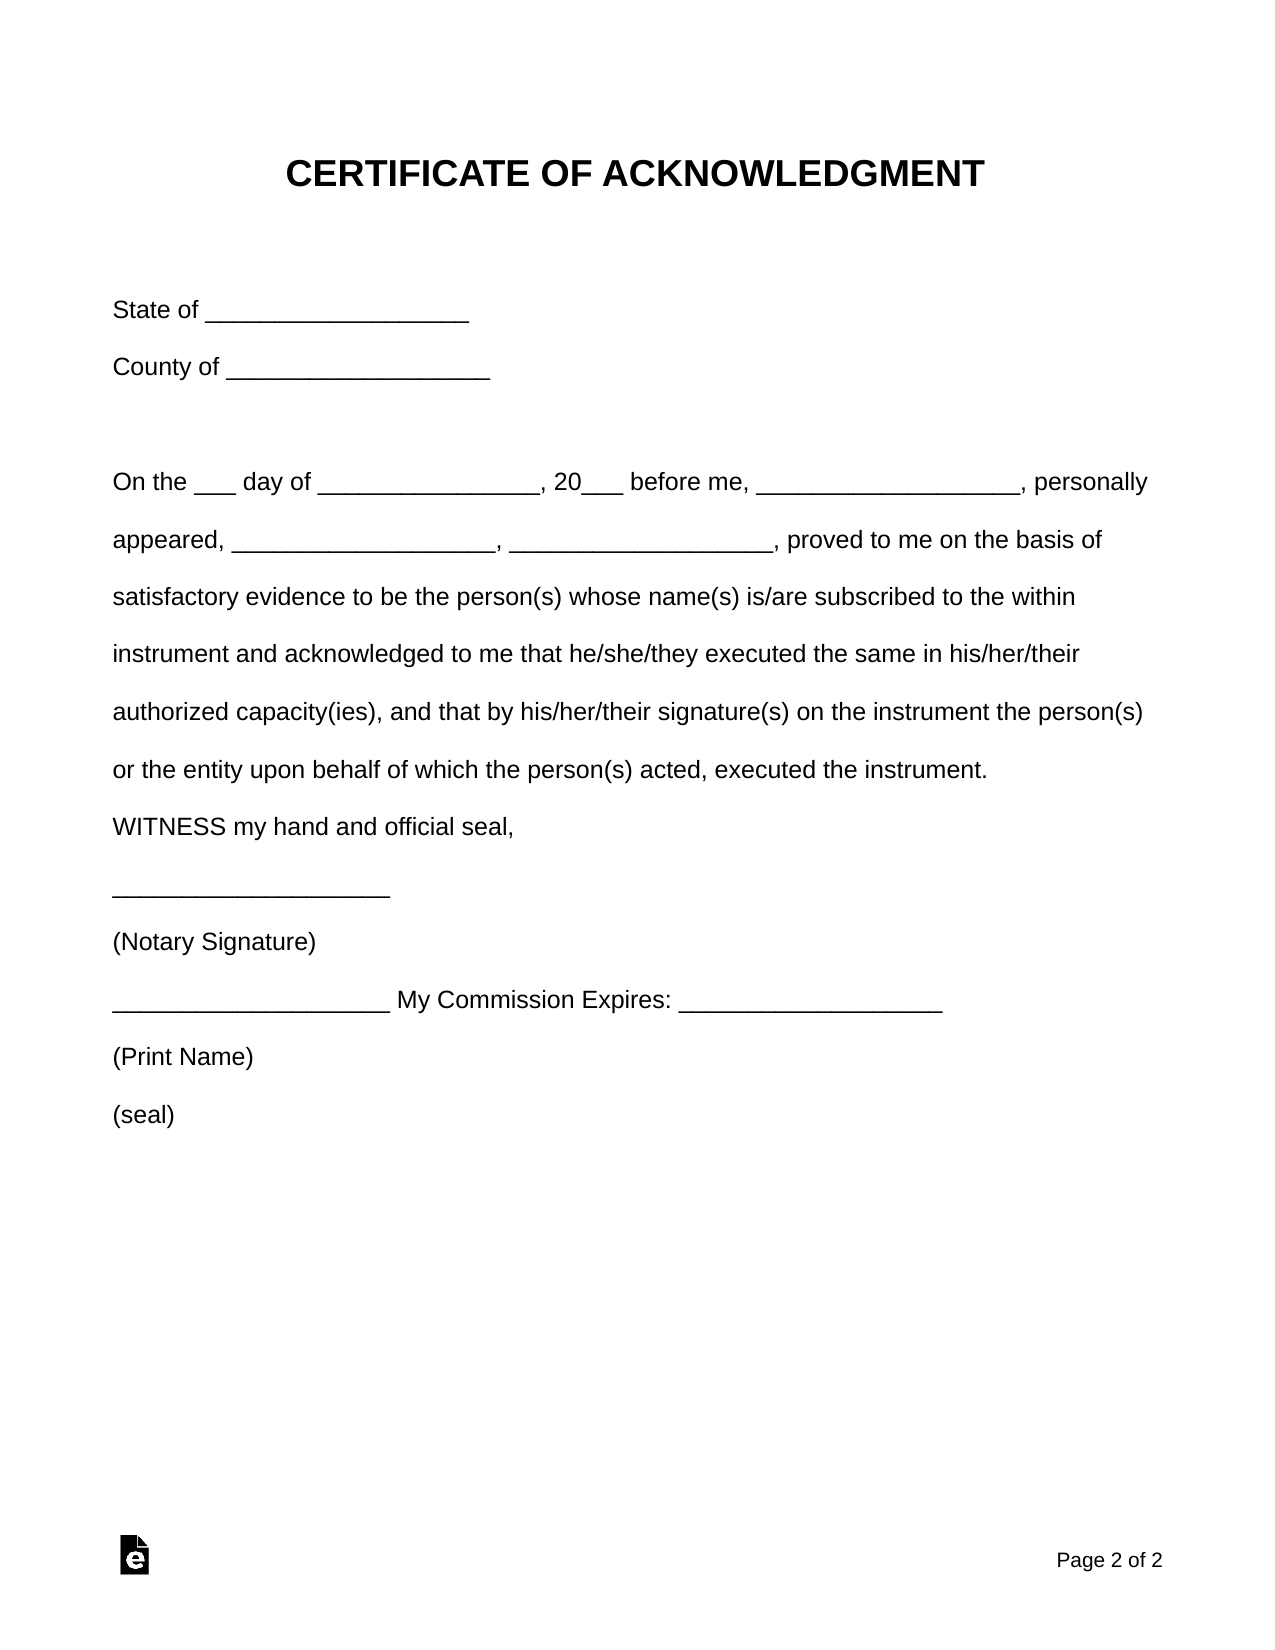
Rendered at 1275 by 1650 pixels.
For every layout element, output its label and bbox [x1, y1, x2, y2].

picture [112, 1533, 155, 1575]
